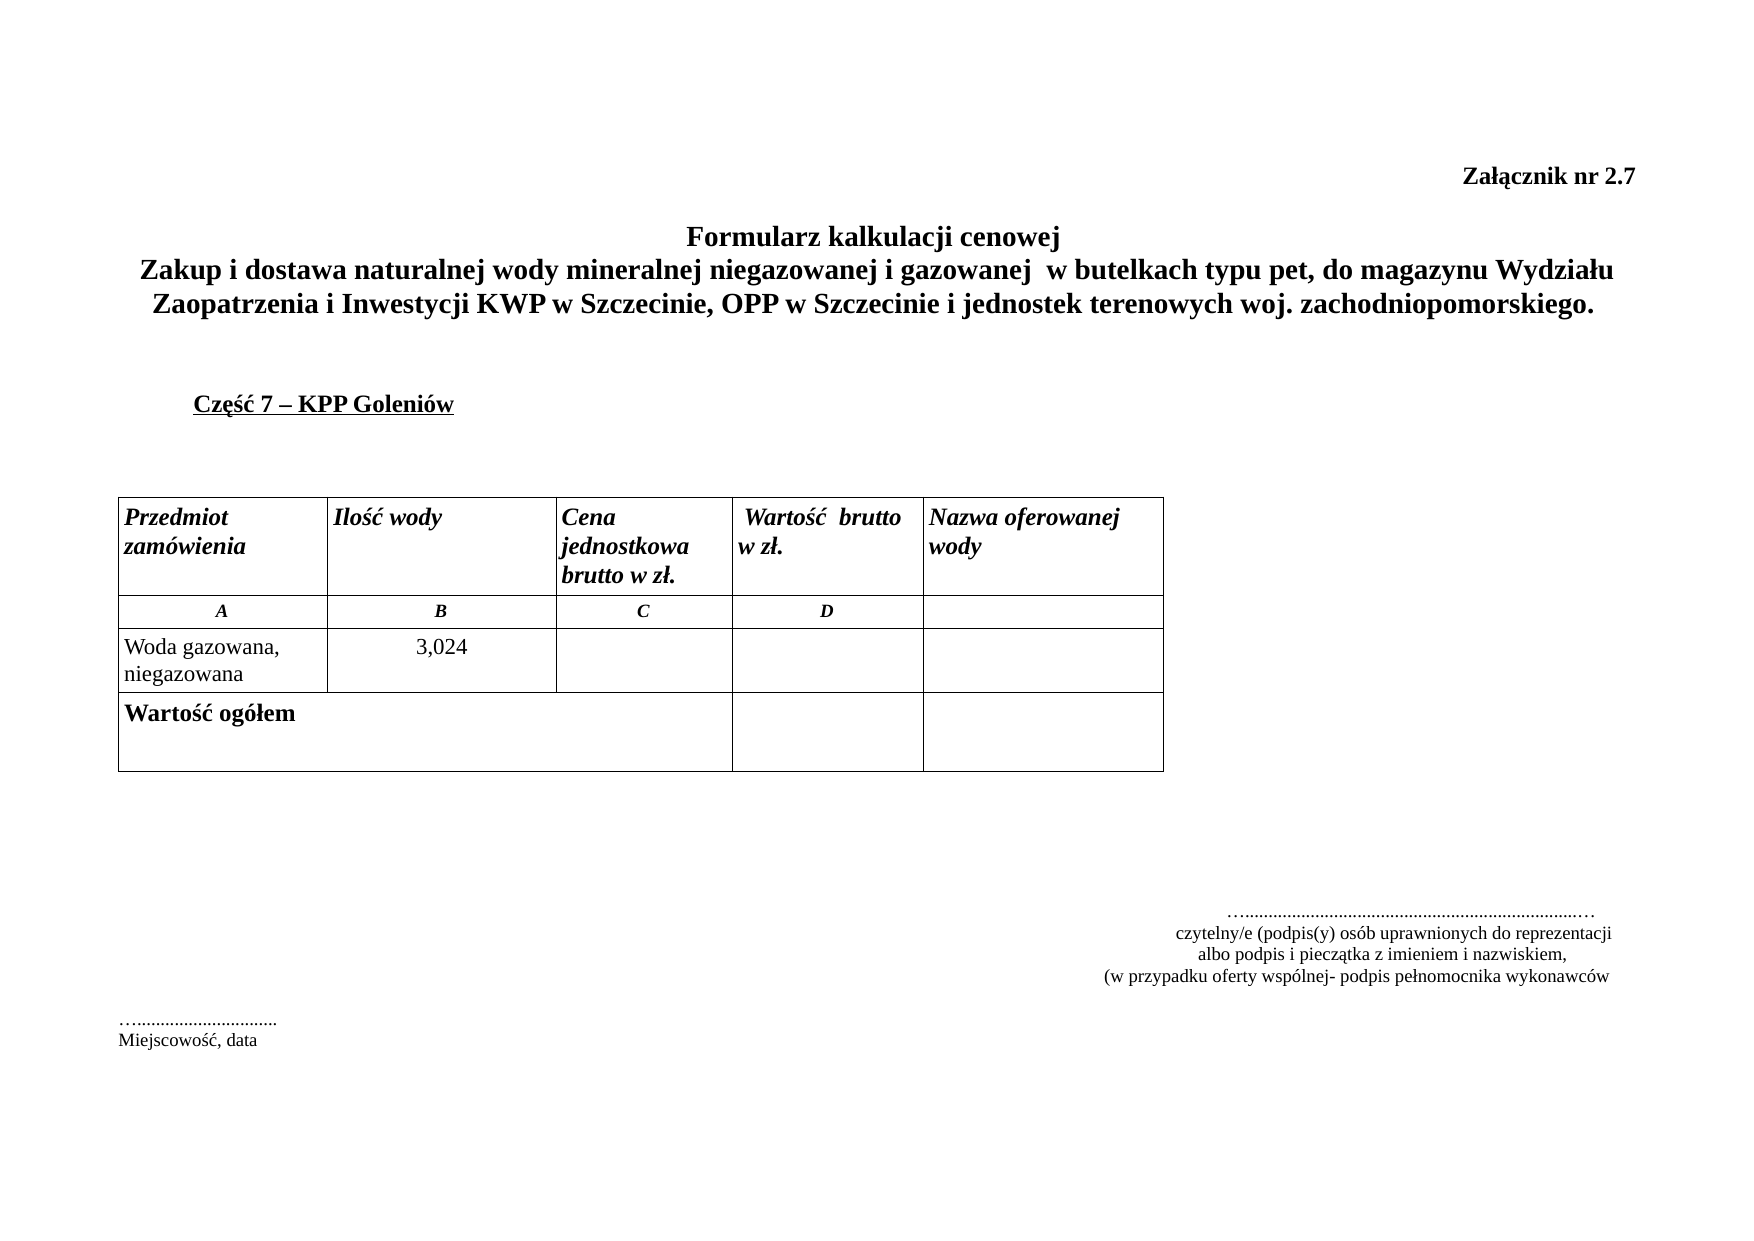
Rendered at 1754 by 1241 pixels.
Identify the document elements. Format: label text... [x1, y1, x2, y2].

table_cell D [733, 596, 923, 628]
text ….......................................................................… [118, 900, 1636, 922]
table_cell [924, 629, 1163, 692]
table_header Ilość wody [328, 498, 556, 594]
table_cell [557, 629, 732, 692]
list Część 7 – KPP Goleniów [156, 389, 1636, 418]
table_cell A [119, 596, 327, 628]
table_cell Wartość ogółem [119, 693, 732, 771]
table_cell B [328, 596, 556, 628]
table_cell 3 024 [328, 629, 556, 692]
table_cell [924, 693, 1163, 771]
text czytelny/e (podpis(y) osób uprawnionych do reprezentacji [118, 922, 1636, 943]
table_header Nazwa oferowanej wody [924, 498, 1163, 594]
text Zakup i dostawa naturalnej wody mineralnej niegazowanej i gazowanej w butelkach typu pet, do magazynu Wydziału Zaopatrzenia i Inwestycji KWP w Szczecinie, OPP w Szczecinie i jednostek terenowych woj. zachodniopomorskiego. [118, 252, 1636, 319]
table_cell [733, 693, 923, 771]
text ….............................. [118, 1008, 1636, 1029]
table_header Cena jednostkowa brutto w zł. [557, 498, 732, 594]
text (w przypadku oferty wspólnej- podpis pełnomocnika wykonawców [118, 965, 1636, 986]
table_cell C [557, 596, 732, 628]
text Formularz kalkulacji cenowej [118, 219, 1636, 252]
text albo podpis i pieczątka z imieniem i nazwiskiem, [118, 943, 1636, 965]
table_cell [924, 596, 1163, 628]
table_header Przedmiot zamówienia [119, 498, 327, 594]
table_cell Woda gazowana, niegazowana [119, 629, 327, 692]
text Załącznik nr 2.7 [118, 161, 1636, 190]
table_cell [733, 629, 923, 692]
text Miejscowość, data [118, 1029, 1636, 1051]
table_header Wartość brutto w zł. [733, 498, 923, 594]
